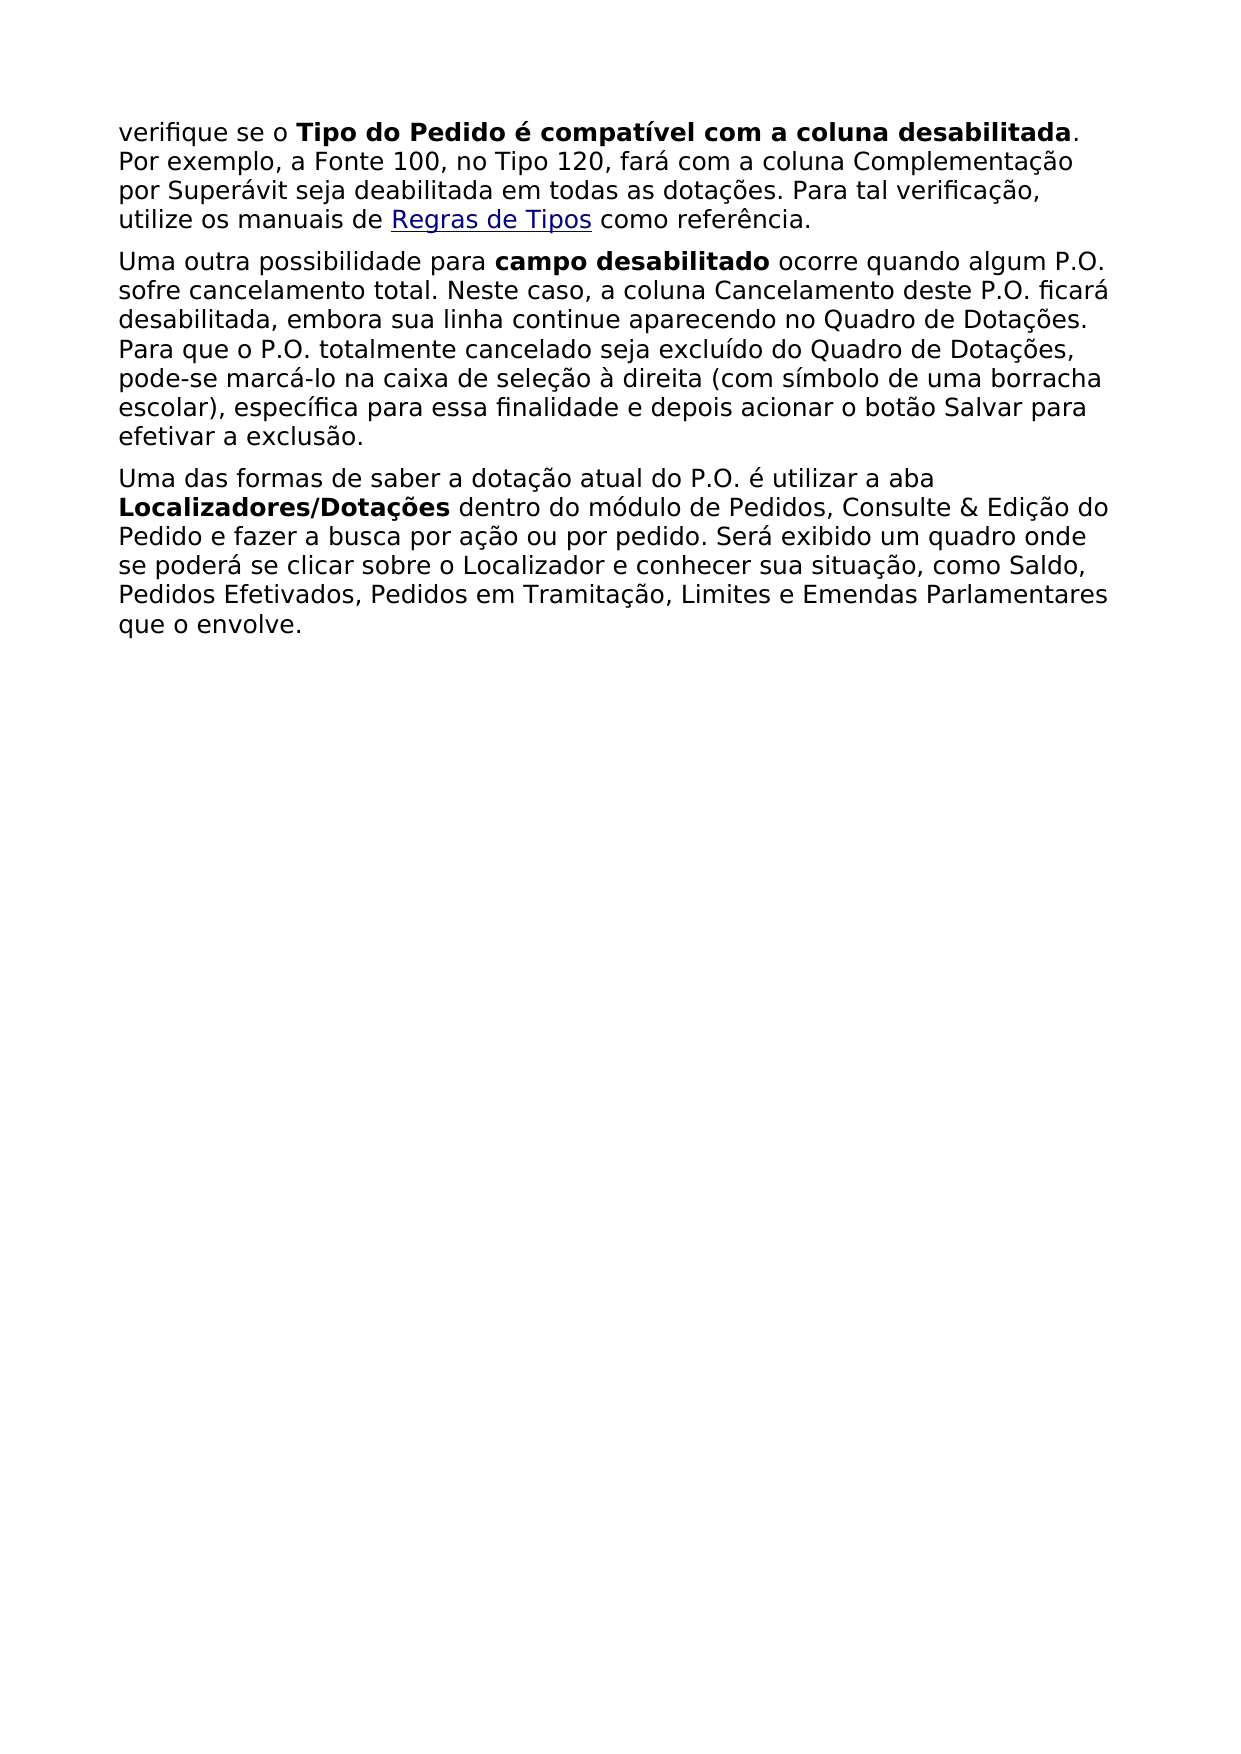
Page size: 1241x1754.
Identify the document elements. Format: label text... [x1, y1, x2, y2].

text Uma das formas de saber a dotação atual do P.O. é utilizar a aba Localizadores/Dotações dentro do módulo de Pedidos, Consulte & Edição do Pedido e fazer a busca por ação ou por pedido. Será exibido um quadro onde se poderá se clicar sobre o Localizador e conhecer sua situação, como Saldo, Pedidos Efetivados, Pedidos em Tramitação, Limites e Emendas Parlamentares que o envolve. [118, 464, 1122, 639]
text Uma outra possibilidade para campo desabilitado ocorre quando algum P.O. sofre cancelamento total. Neste caso, a coluna Cancelamento deste P.O. ficará desabilitada, embora sua linha continue aparecendo no Quadro de Dotações. Para que o P.O. totalmente cancelado seja excluído do Quadro de Dotações, pode-se marcá-lo na caixa de seleção à direita (com símbolo de uma borracha escolar), específica para essa finalidade e depois acionar o botão Salvar para efetivar a exclusão. [118, 247, 1122, 451]
text verifique se o Tipo do Pedido é compatível com a coluna desabilitada. Por exemplo, a Fonte 100, no Tipo 120, fará com a coluna Complementação por Superávit seja deabilitada em todas as dotações. Para tal verificação, utilize os manuais de Regras de Tipos como referência. [118, 118, 1122, 235]
